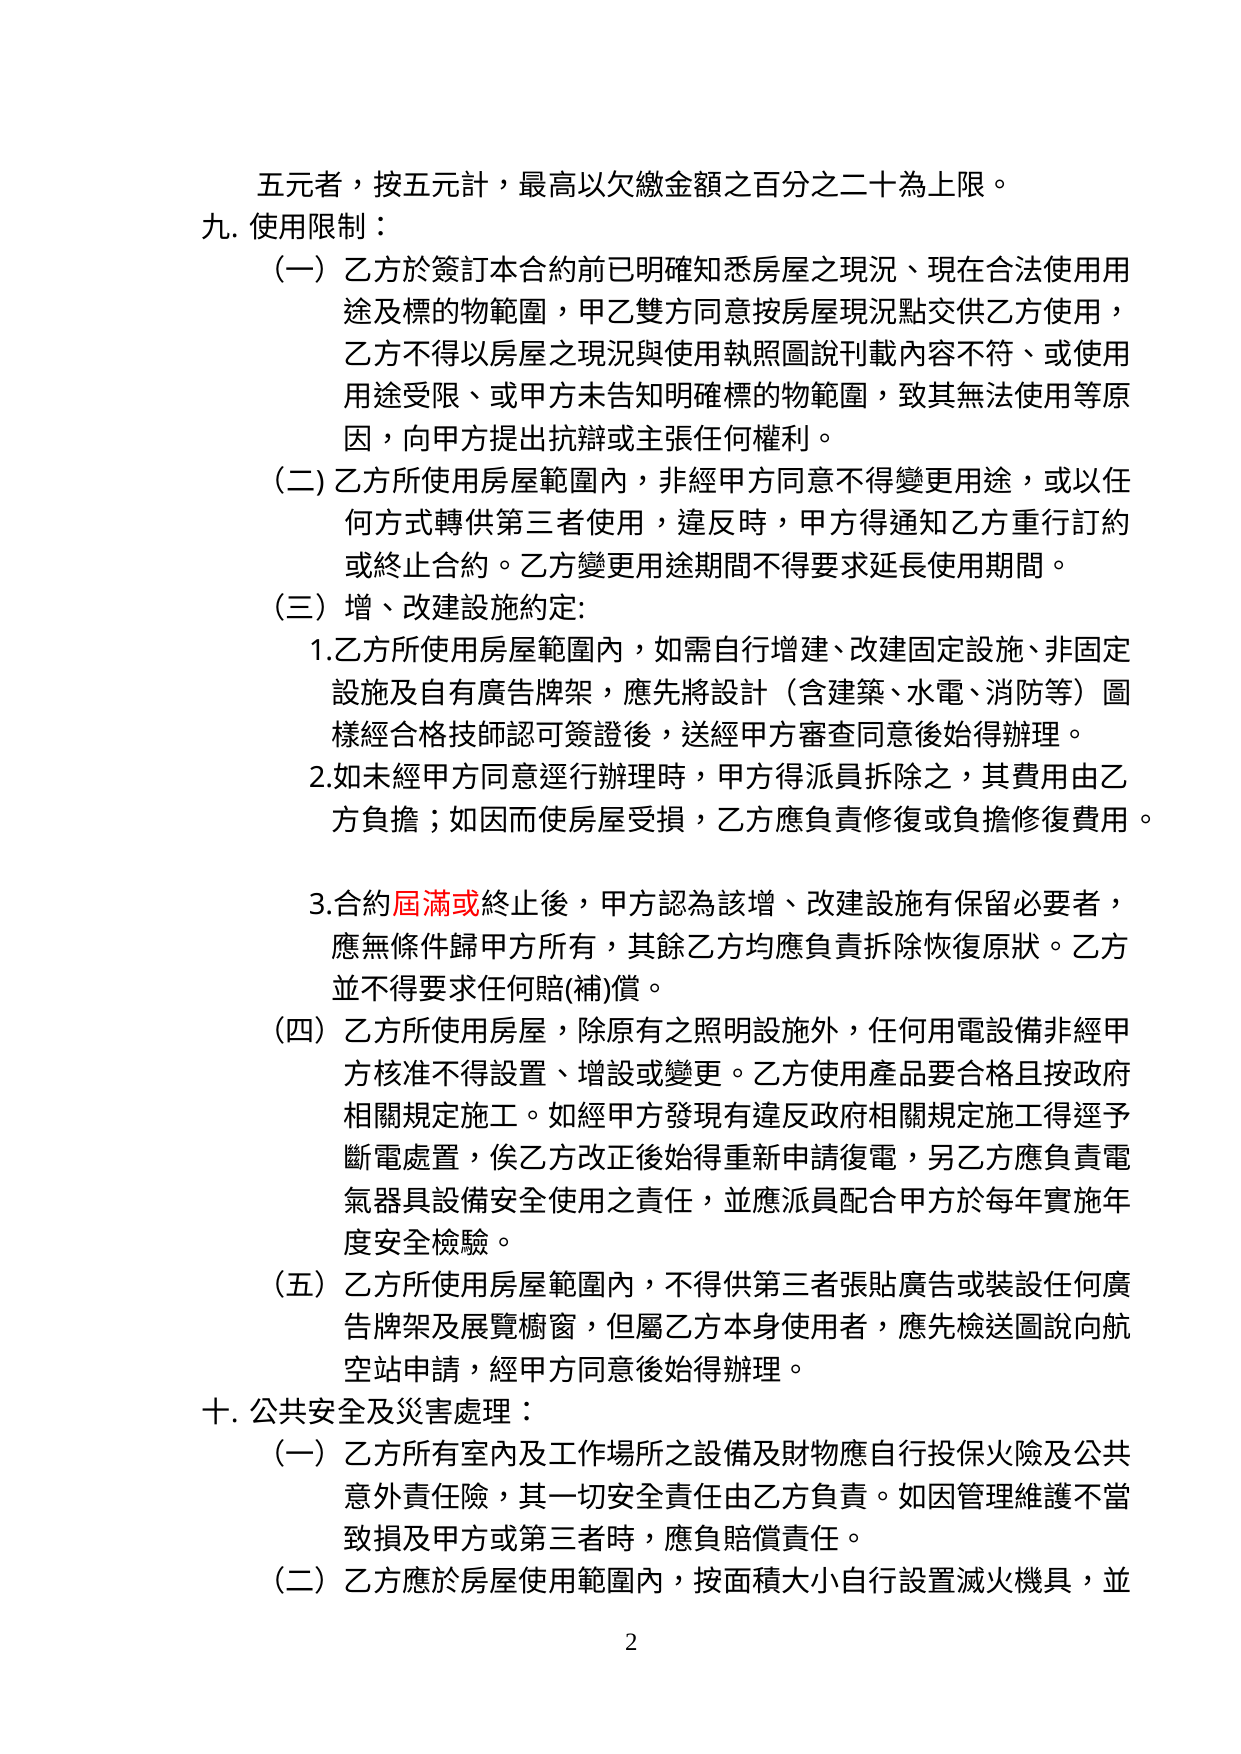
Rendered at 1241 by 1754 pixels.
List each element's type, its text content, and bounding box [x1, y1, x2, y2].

text （二) 乙方所使用房屋範圍內，非經甲方同意不得變更用途，或以任何方式轉供第三者使用，違反時，甲方得通知乙方重行訂約或終止合約。乙方變更用途期間不得要求延長使用期間。 [256, 457, 1131, 584]
text （五）乙方所使用房屋範圍內，不得供第三者張貼廣告或裝設任何廣告牌架及展覽櫥窗，但屬乙方本身使用者，應先檢送圖說向航空站申請，經甲方同意後始得辦理。 [256, 1262, 1131, 1388]
list 公共安全及災害處理： [220, 1388, 1131, 1431]
text （二）乙方應於房屋使用範圍內，按面積大小自行設置滅火機具，並 [256, 1558, 1131, 1600]
text （一）乙方於簽訂本合約前已明確知悉房屋之現況、現在合法使用用途及標的物範圍，甲乙雙方同意按房屋現況點交供乙方使用，乙方不得以房屋之現況與使用執照圖說刊載內容不符、或使用用途受限、或甲方未告知明確標的物範圍，致其無法使用等原因，向甲方提出抗辯或主張任何權利。 [256, 246, 1131, 457]
text 1.乙方所使用房屋範圍內，如需自行增建、改建固定設施、非固定設施及自有廣告牌架，應先將設計（含建築、水電、消防等）圖樣經合格技師認可簽證後，送經甲方審查同意後始得辦理。 [308, 627, 1131, 754]
list 使用限制： [220, 204, 1131, 246]
text 乙方使用之房屋除依規定繳付使用費外，房屋範圍內所需用水及用電，由乙方自行裝分表按月負擔；無法安裝分表時由使用單位共同分擔。乙方應於收到甲方水、電繳費通知單後持同所附繳款書，於甲方指定之繳款期限內逕向甲方指定之行庫繳納。未依期限繳清者，逾期二日者，免計收延遲違約金，自逾前項繳費期限第三日起至第十四日繳費者，按應付費用百分之一計收遲延違約金；逾前項繳費期限第十五日起繳費者，按應付費用百分之二計收遲延違約金。最低加計金額未達五元者，按五元計，最高以欠繳金額之百分之二十為上限。 [256, 161, 1131, 204]
text （三）增、改建設施約定: [256, 584, 1131, 627]
text （一）乙方所有室內及工作場所之設備及財物應自行投保火險及公共意外責任險，其一切安全責任由乙方負責。如因管理維護不當致損及甲方或第三者時，應負賠償責任。 [256, 1431, 1131, 1558]
text 2.如未經甲方同意逕行辦理時，甲方得派員拆除之，其費用由乙方負擔；如因而使房屋受損，乙方應負責修復或負擔修復費用。 [308, 754, 1131, 881]
text （四）乙方所使用房屋，除原有之照明設施外，任何用電設備非經甲方核准不得設置、增設或變更。乙方使用產品要合格且按政府相關規定施工。如經甲方發現有違反政府相關規定施工得逕予斷電處置，俟乙方改正後始得重新申請復電，另乙方應負責電氣器具設備安全使用之責任，並應派員配合甲方於每年實施年度安全檢驗。 [256, 1008, 1131, 1262]
text 3.合約屆滿或終止後，甲方認為該增、改建設施有保留必要者，應無條件歸甲方所有，其餘乙方均應負責拆除恢復原狀。乙方並不得要求任何賠(補)償。 [308, 881, 1131, 1008]
